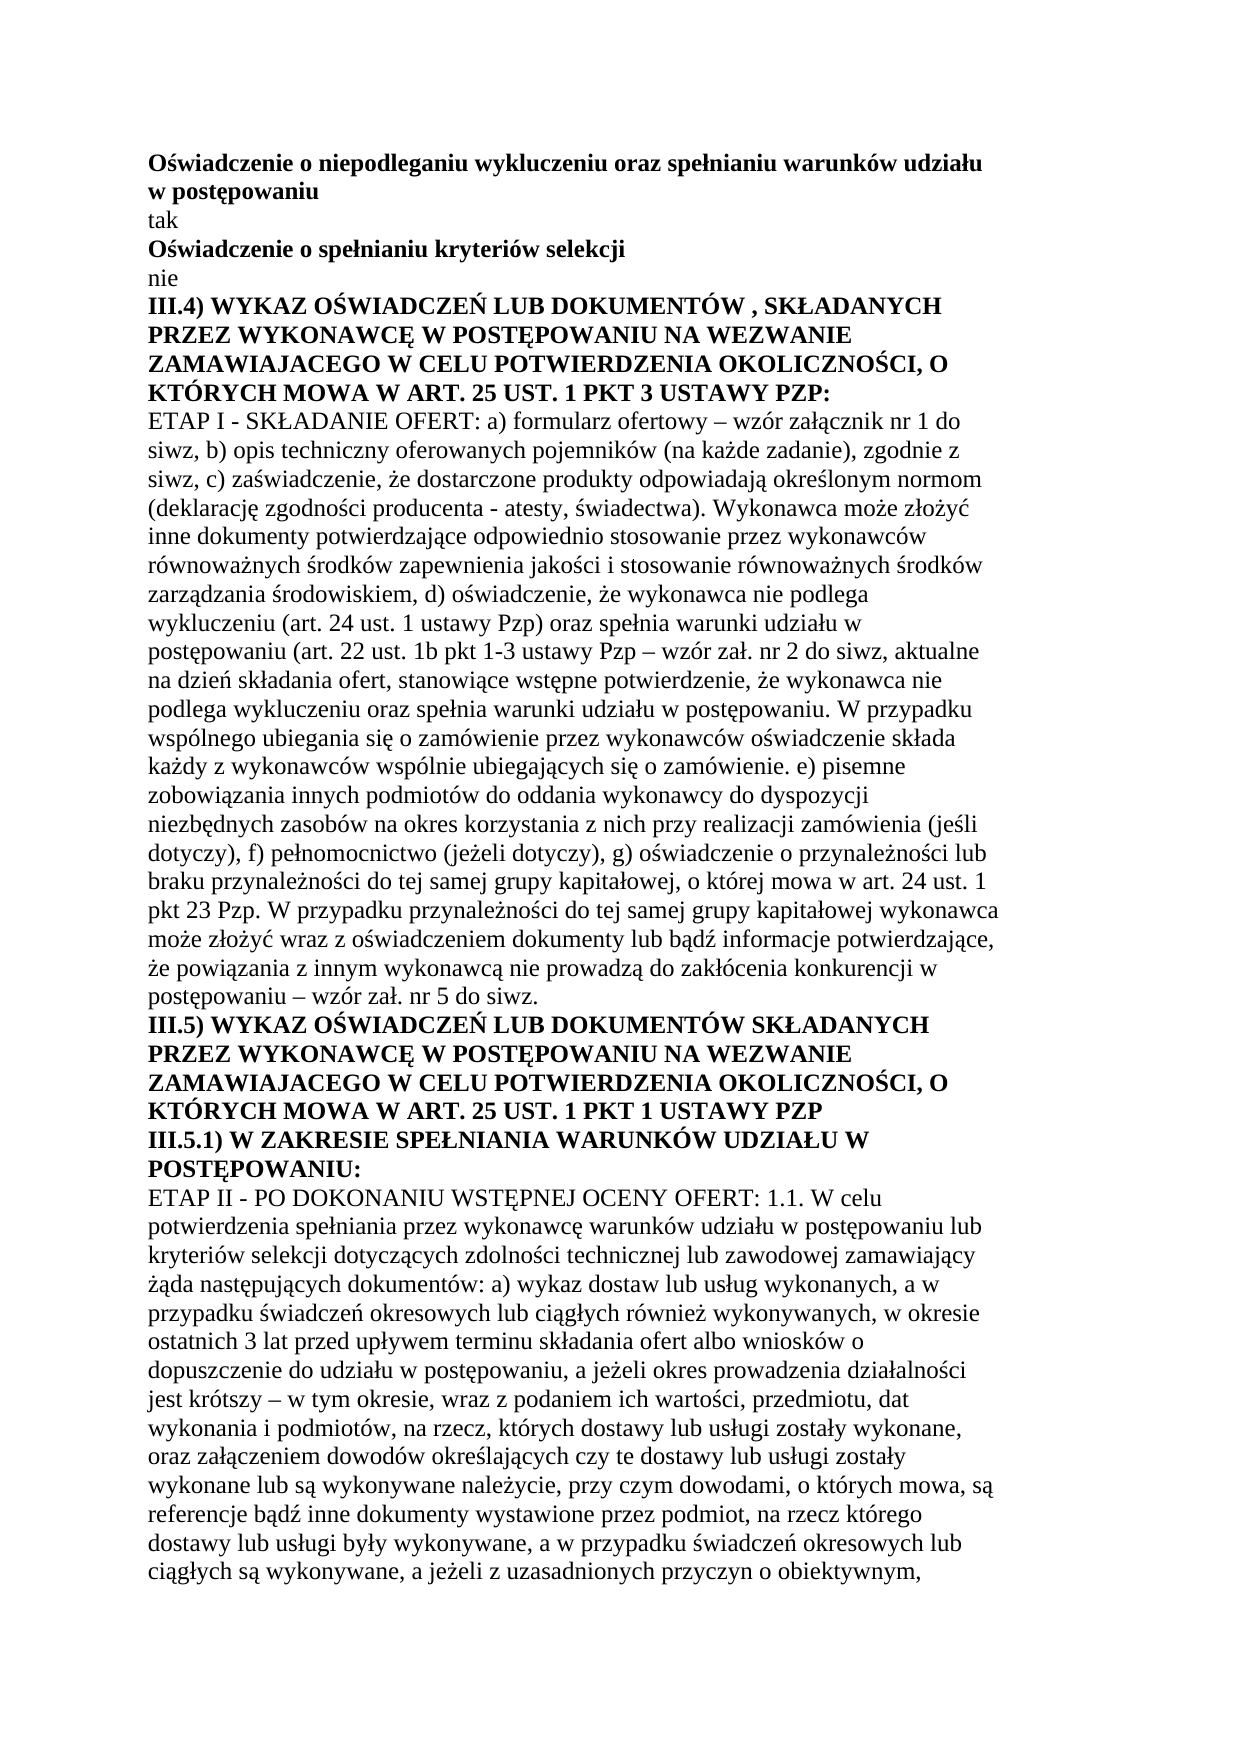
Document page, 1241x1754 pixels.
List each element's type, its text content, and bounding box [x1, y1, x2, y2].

table_header [1000, 148, 1093, 1585]
table_header Oświadczenie o niepodleganiu wykluczeniu oraz spełnianiu warunków udziału w postępowaniu tak Oświadczenie o spełnianiu kryteriów selekcji nie III.4) WYKAZ OŚWIADCZEŃ LUB DOKUMENTÓW , SKŁADANYCH PRZEZ WYKONAWCĘ W POSTĘPOWANIU NA WEZWANIE ZAMAWIAJACEGO W CELU POTWIERDZENIA OKOLICZNOŚCI, O KTÓRYCH MOWA W ART. 25 UST. 1 PKT 3 USTAWY PZP: ETAP I - SKŁADANIE OFERT: a) formularz ofertowy – wzór załącznik nr 1 do siwz, b) opis techniczny oferowanych pojemników (na każde zadanie), zgodnie z siwz, c) zaświadczenie, że dostarczone produkty odpowiadają określonym normom (deklarację zgodności producenta - atesty, świadectwa). Wykonawca może złożyć inne dokumenty potwierdzające odpowiednio stosowanie przez wykonawców równoważnych środków zapewnienia jakości i stosowanie równoważnych środków zarządzania środowiskiem, d) oświadczenie, że wykonawca nie podlega wykluczeniu (art. 24 ust. 1 ustawy Pzp) oraz spełnia warunki udziału w postępowaniu (art. 22 ust. 1b pkt 1-3 ustawy Pzp – wzór zał. nr 2 do siwz, aktualne na dzień składania ofert, stanowiące wstępne potwierdzenie, że wykonawca nie podlega wykluczeniu oraz spełnia warunki udziału w postępowaniu. W przypadku wspólnego ubiegania się o zamówienie przez wykonawców oświadczenie składa każdy z wykonawców wspólnie ubiegających się o zamówienie. e) pisemne zobowiązania innych podmiotów do oddania wykonawcy do dyspozycji niezbędnych zasobów na okres korzystania z nich przy realizacji zamówienia (jeśli dotyczy), f) pełnomocnictwo (jeżeli dotyczy), g) oświadczenie o przynależności lub braku przynależności do tej samej grupy kapitałowej, o której mowa w art. 24 ust. 1 pkt 23 Pzp. W przypadku przynależności do tej samej grupy kapitałowej wykonawca może złożyć wraz z oświadczeniem dokumenty lub bądź informacje potwierdzające, że powiązania z innym wykonawcą nie prowadzą do zakłócenia konkurencji w postępowaniu – wzór zał. nr 5 do siwz. III.5) WYKAZ OŚWIADCZEŃ LUB DOKUMENTÓW SKŁADANYCH PRZEZ WYKONAWCĘ W POSTĘPOWANIU NA WEZWANIE ZAMAWIAJACEGO W CELU POTWIERDZENIA OKOLICZNOŚCI, O KTÓRYCH MOWA W ART. 25 UST. 1 PKT 1 USTAWY PZP III.5.1) W ZAKRESIE SPEŁNIANIA WARUNKÓW UDZIAŁU W POSTĘPOWANIU: ETAP II - PO DOKONANIU WSTĘPNEJ OCENY OFERT: 1.1. W celu potwierdzenia spełniania przez wykonawcę warunków udziału w postępowaniu lub kryteriów selekcji dotyczących zdolności technicznej lub zawodowej zamawiający żąda następujących dokumentów: a) wykaz dostaw lub usług wykonanych, a w przypadku świadczeń okresowych lub ciągłych również wykonywanych, w okresie ostatnich 3 lat przed upływem terminu składania ofert albo wniosków o dopuszczenie do udziału w postępowaniu, a jeżeli okres prowadzenia działalności jest krótszy – w tym okresie, wraz z podaniem ich wartości, przedmiotu, dat wykonania i podmiotów, na rzecz, których dostawy lub usługi zostały wykonane, oraz załączeniem dowodów określających czy te dostawy lub usługi zostały wykonane lub są wykonywane należycie, przy czym dowodami, o których mowa, są referencje bądź inne dokumenty wystawione przez podmiot, na rzecz którego dostawy lub usługi były wykonywane, a w przypadku świadczeń okresowych lub ciągłych są wykonywane, a jeżeli z uzasadnionych przyczyn o obiektywnym, [148, 148, 999, 1585]
